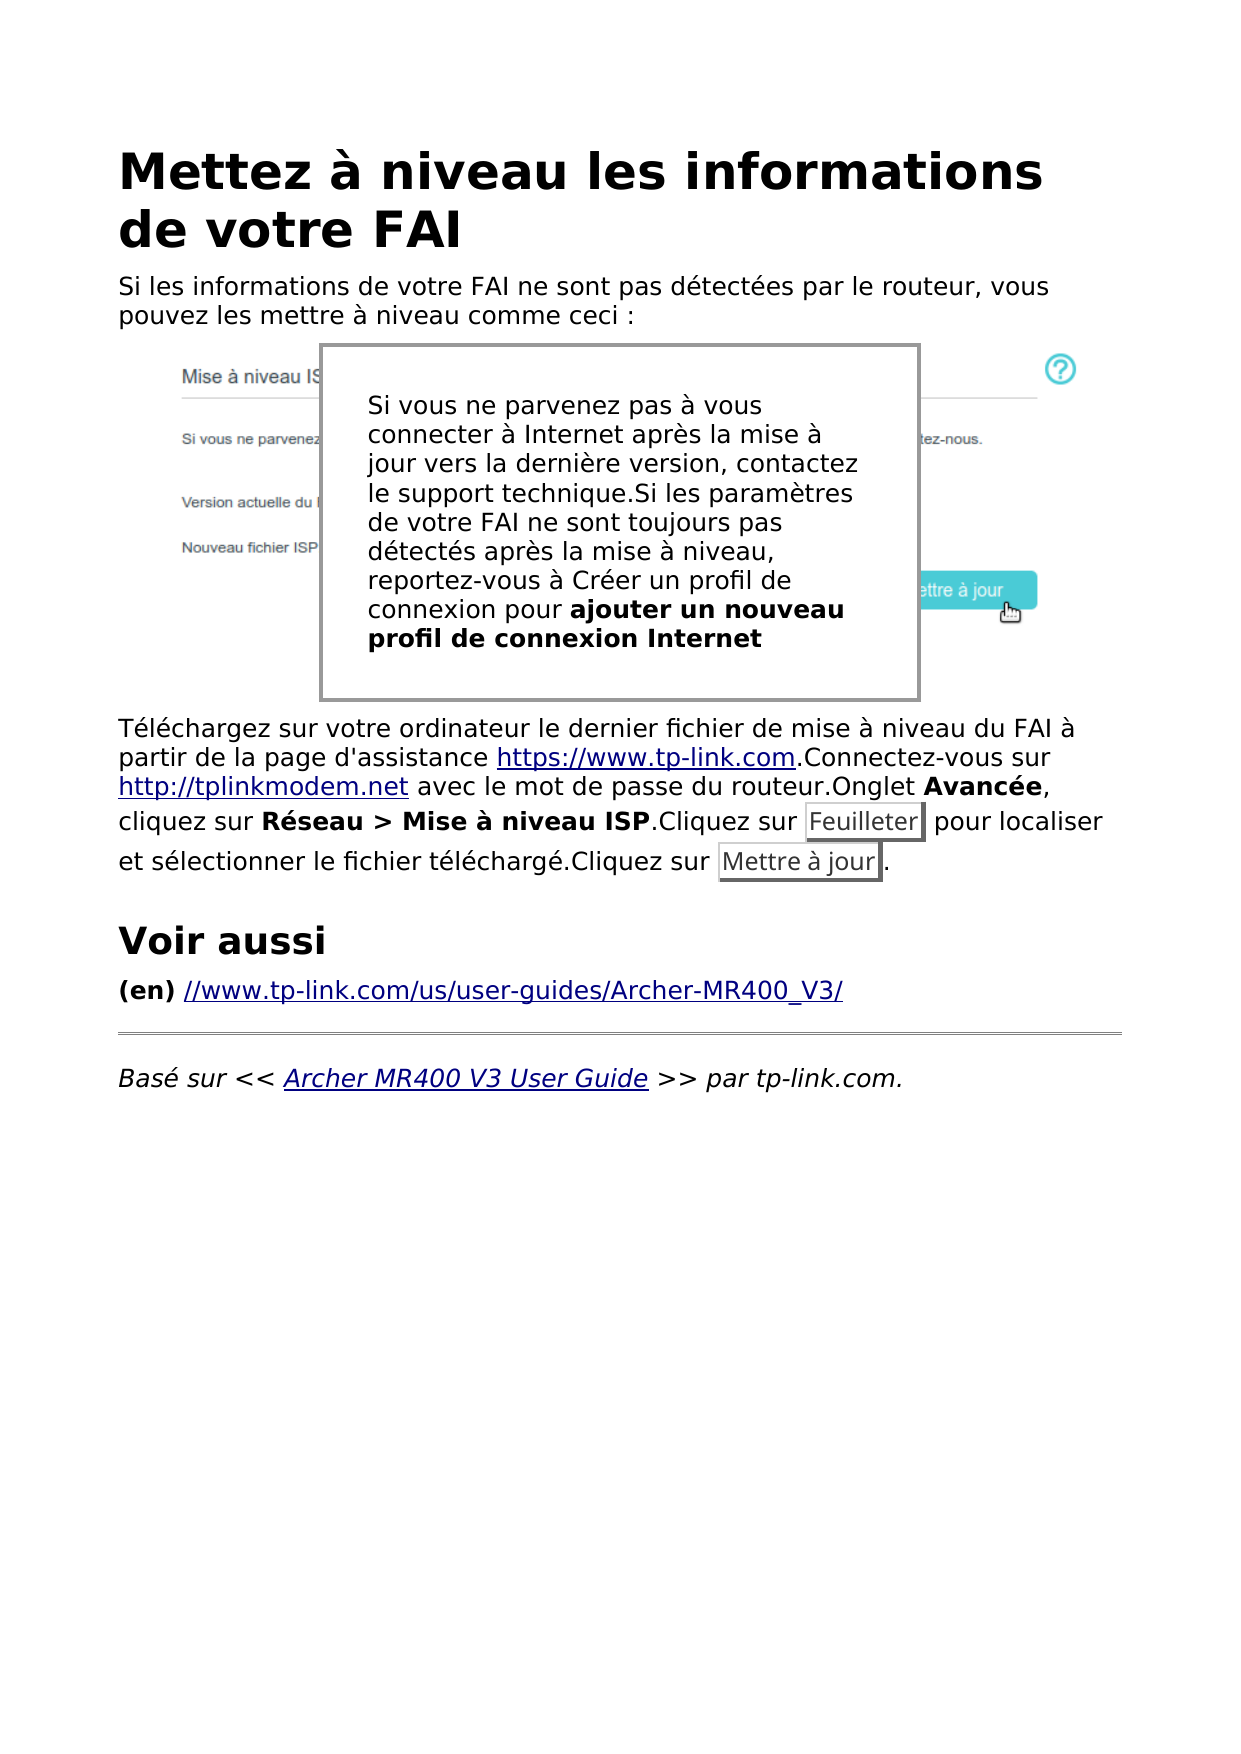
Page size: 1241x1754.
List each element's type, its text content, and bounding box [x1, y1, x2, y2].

text Téléchargez sur votre ordinateur le dernier fichier de mise à niveau du FAI à partir de la page d'assistance https://www.tp-link.com.Connectez-vous sur http://tplinkmodem.net avec le mot de passe du routeur.Onglet Avancée, cliquez sur Réseau > Mise à niveau ISP.Cliquez sur Feuilleter pour localiser et sélectionner le fichier téléchargé.Cliquez sur Mettre à jour. [118, 343, 1122, 882]
subtitle Mettez à niveau les informations de votre FAI [118, 143, 1122, 259]
subtitle Voir aussi [118, 920, 1122, 963]
text Basé sur << Archer MR400 V3 User Guide >> par tp-link.com. [118, 1064, 1122, 1093]
table_header Si vous ne parvenez pas à vous connecter à Internet après la mise à jour vers la dernière version, contactez le support technique.Si les paramètres de votre FAI ne sont toujours pas détectés après la mise à niveau, reportez-vous à Créer un profil de connexion pour ajouter un nouveau profil de connexion Internet [332, 356, 908, 689]
picture [151, 342, 920, 629]
text (en) //www.tp-link.com/us/user-guides/Archer-MR400_V3/ [118, 976, 1122, 1005]
text Si les informations de votre FAI ne sont pas détectées par le routeur, vous pouvez les mettre à niveau comme ceci : [118, 272, 1122, 330]
picture [921, 342, 1089, 629]
